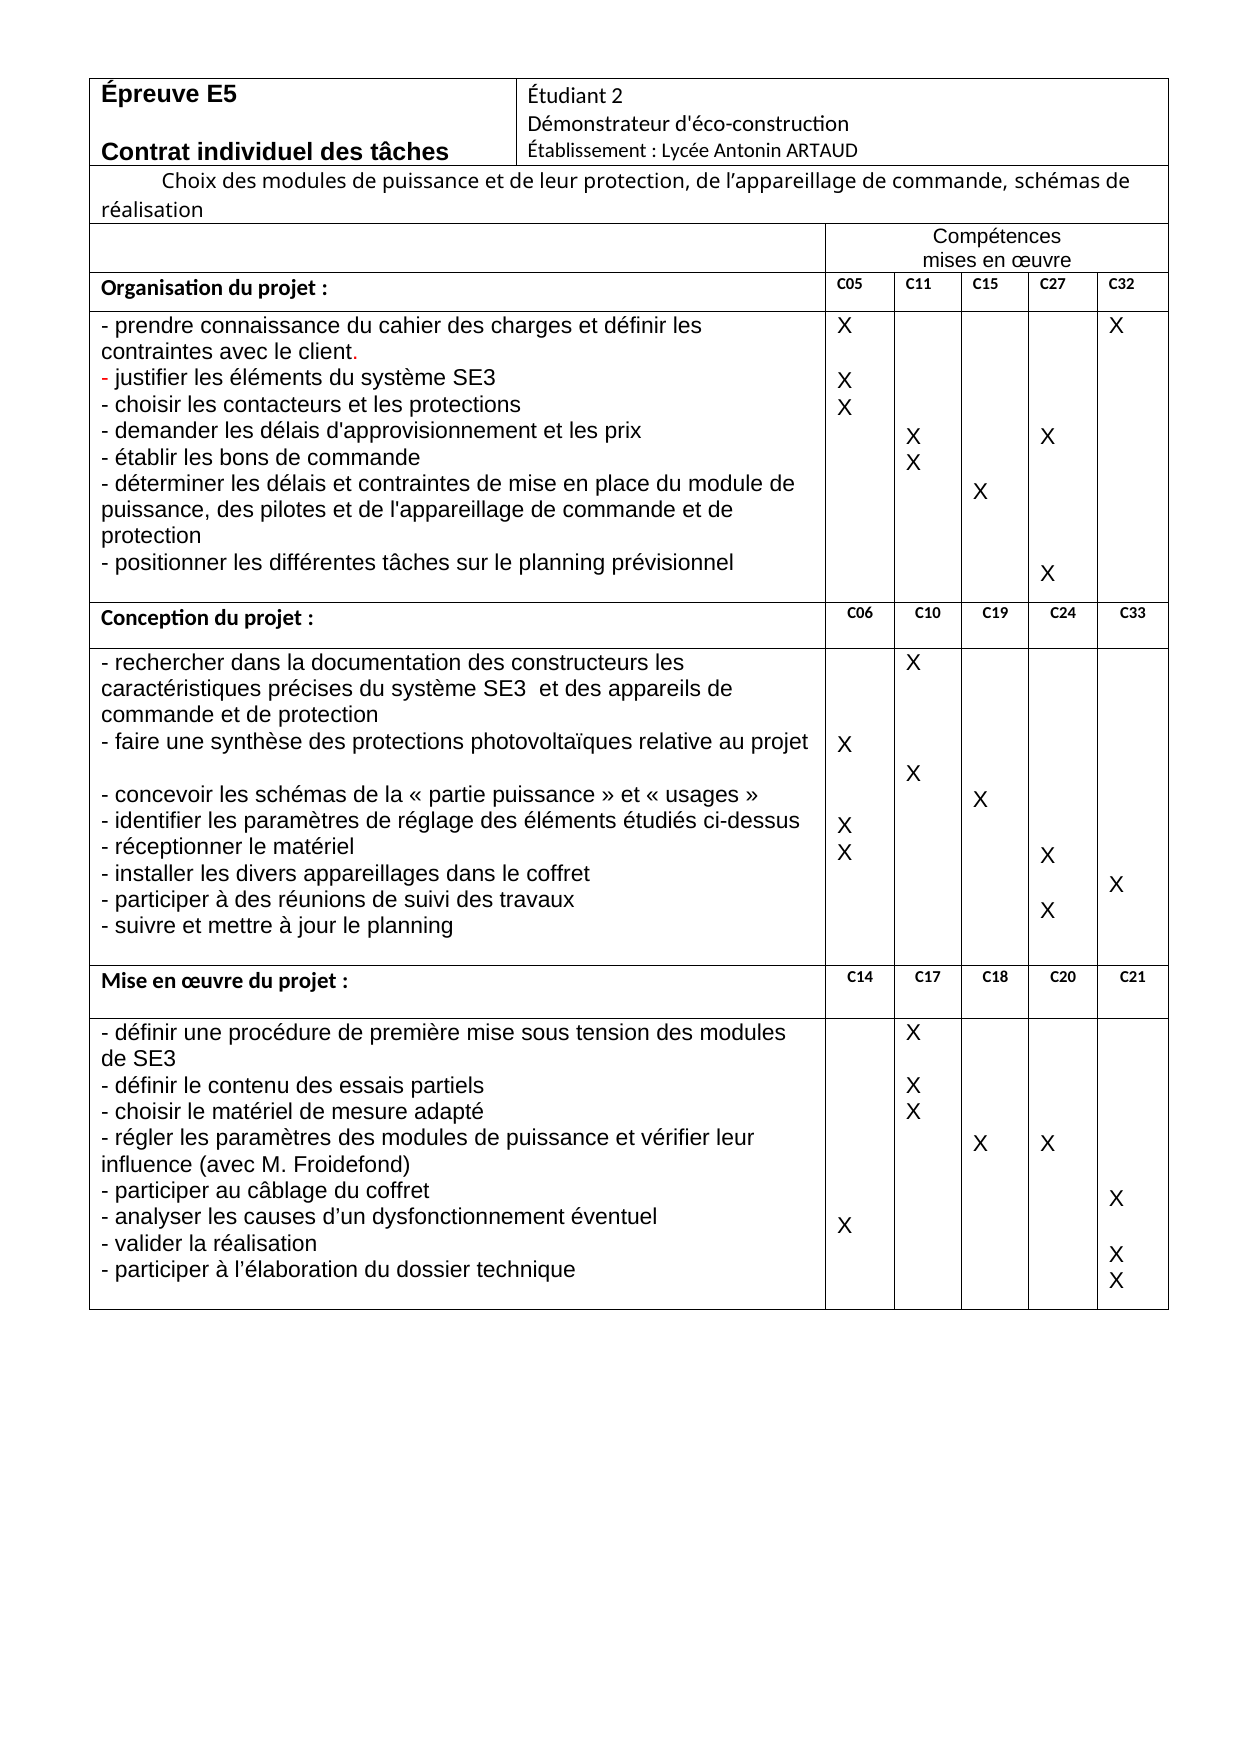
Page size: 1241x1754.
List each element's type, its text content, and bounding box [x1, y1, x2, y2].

table_cell X [1029, 1019, 1097, 1309]
table_cell C06 [826, 603, 894, 648]
table_cell X X X [895, 1019, 961, 1309]
table_cell C18 [962, 966, 1028, 1018]
table_cell C33 [1098, 603, 1168, 648]
table_cell X X [1029, 649, 1097, 965]
table_cell X X X [826, 649, 894, 965]
table_cell C24 [1029, 603, 1097, 648]
table_cell C14 [826, 966, 894, 1018]
table_cell - prendre connaissance du cahier des charges et définir les contraintes avec le client. - justifier les éléments du système SE3 - choisir les contacteurs et les protections - demander les délais d'approvisionnement et les prix - établir les bons de commande - déterminer les délais et contraintes de mise en place du module de puissance, des pilotes et de l'appareillage de commande et de protection - positionner les différentes tâches sur le planning prévisionnel [90, 312, 825, 602]
table_cell C19 [962, 603, 1028, 648]
table_cell X X X [1098, 1019, 1168, 1309]
table_cell C05 [826, 273, 894, 311]
table_cell Conception du projet : [90, 603, 825, 648]
table_cell [90, 224, 825, 272]
table_cell X [962, 649, 1028, 965]
table_cell C10 [895, 603, 961, 648]
table_cell X X [1029, 312, 1097, 602]
table_cell C27 [1029, 273, 1097, 311]
table_cell X [962, 1019, 1028, 1309]
table_cell Compétences mises en œuvre [826, 224, 1168, 272]
table_cell C11 [895, 273, 961, 311]
table_cell Choix des modules de puissance et de leur protection, de l’appareillage de commande, schémas de réalisation [90, 166, 1168, 223]
table_cell X X X [826, 312, 894, 602]
table_cell C20 [1029, 966, 1097, 1018]
table_cell X X [895, 312, 961, 602]
table_cell X [962, 312, 1028, 602]
table_cell X [1098, 312, 1168, 602]
table_cell X X [895, 649, 961, 965]
table_cell Organisation du projet : [90, 273, 825, 311]
table_cell C32 [1098, 273, 1168, 311]
table_cell C21 [1098, 966, 1168, 1018]
table_header Étudiant 2 Démonstrateur d'éco-construction Établissement : Lycée Antonin ARTAUD [517, 79, 1168, 165]
table_cell Mise en œuvre du projet : [90, 966, 825, 1018]
table_cell X [826, 1019, 894, 1309]
table_cell C17 [895, 966, 961, 1018]
table_cell X [1098, 649, 1168, 965]
table_header Épreuve E5 Contrat individuel des tâches [90, 79, 516, 165]
table_cell - définir une procédure de première mise sous tension des modules de SE3 - définir le contenu des essais partiels - choisir le matériel de mesure adapté - régler les paramètres des modules de puissance et vérifier leur influence (avec M. Froidefond) - participer au câblage du coffret - analyser les causes d’un dysfonctionnement éventuel - valider la réalisation - participer à l’élaboration du dossier technique [90, 1019, 825, 1309]
table_cell C15 [962, 273, 1028, 311]
table_cell - rechercher dans la documentation des constructeurs les caractéristiques précises du système SE3 et des appareils de commande et de protection - faire une synthèse des protections photovoltaïques relative au projet - concevoir les schémas de la « partie puissance » et « usages » - identifier les paramètres de réglage des éléments étudiés ci-dessus - réceptionner le matériel - installer les divers appareillages dans le coffret - participer à des réunions de suivi des travaux - suivre et mettre à jour le planning [90, 649, 825, 965]
